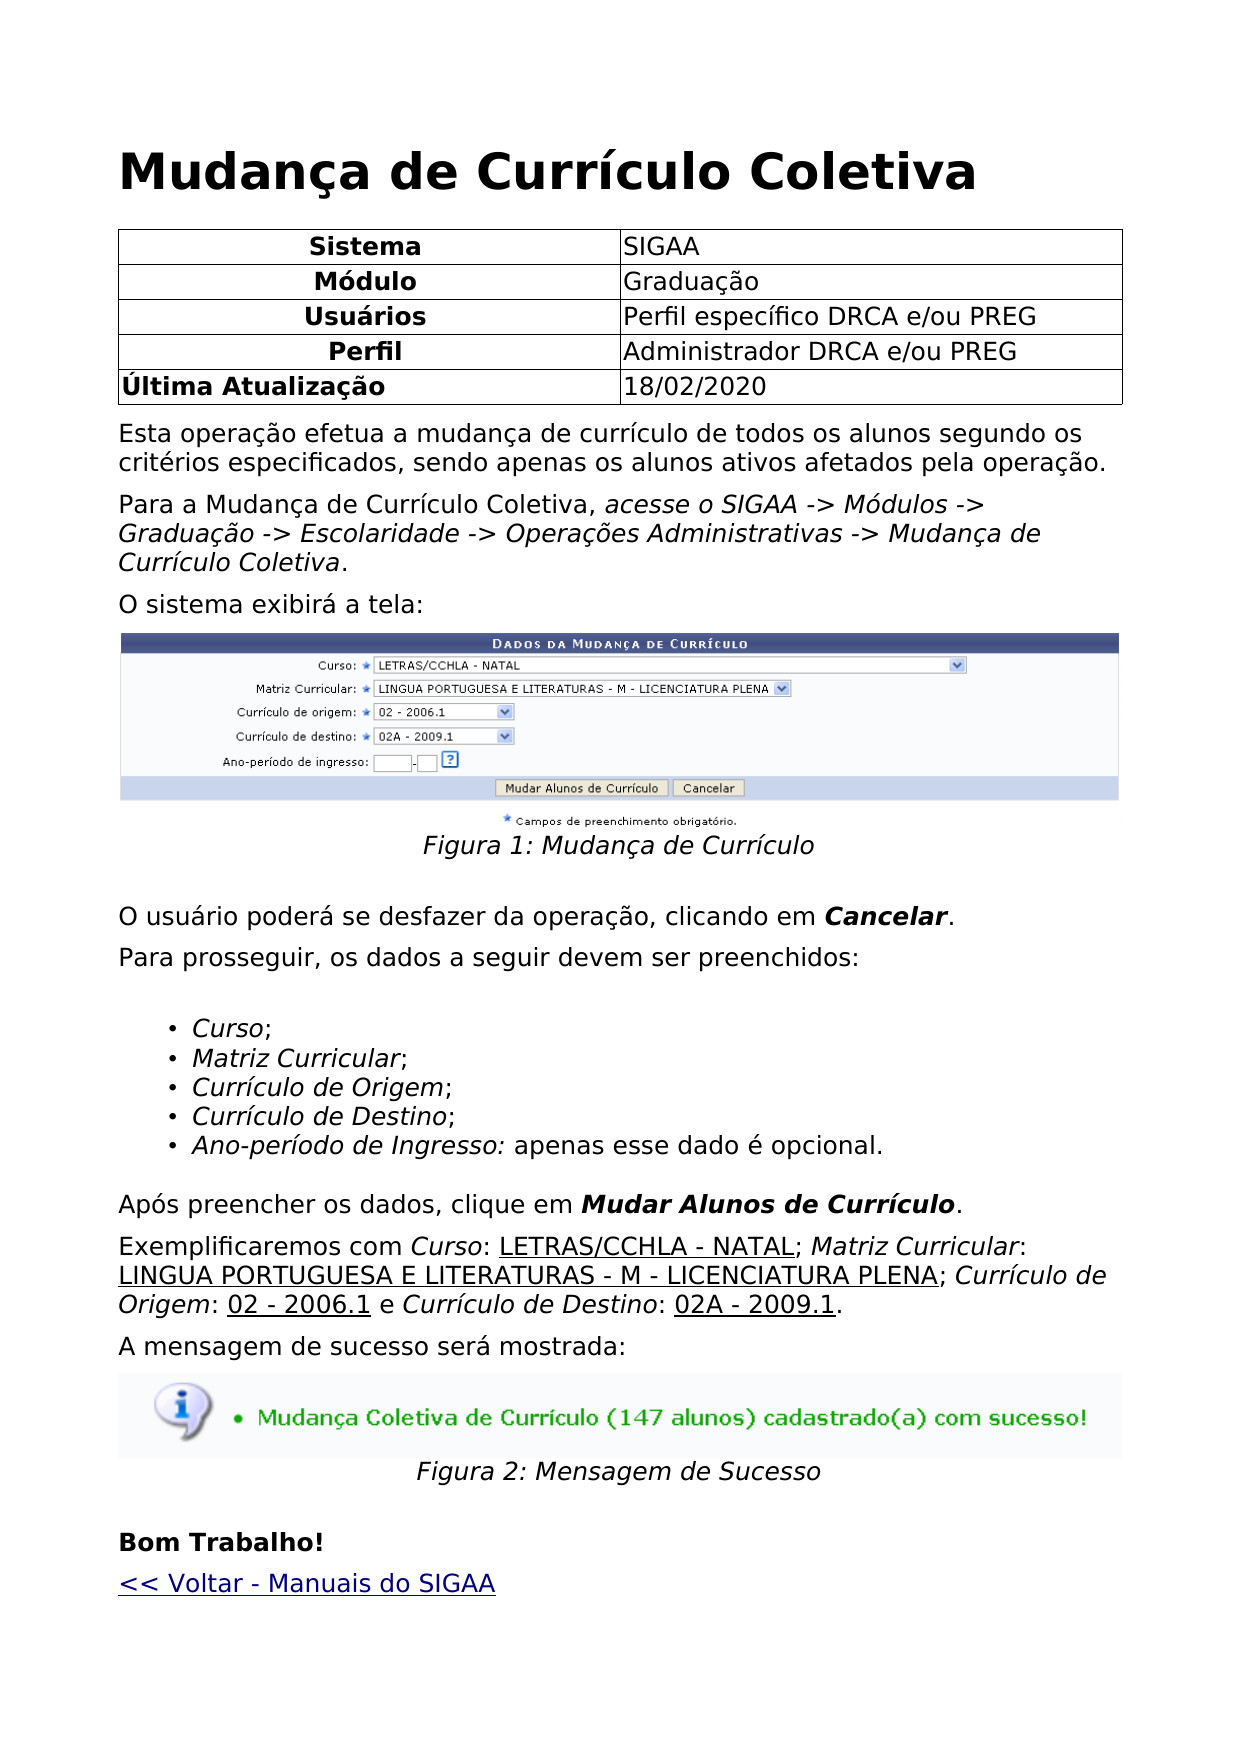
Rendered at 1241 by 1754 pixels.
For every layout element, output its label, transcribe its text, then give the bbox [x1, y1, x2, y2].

text Esta operação efetua a mudança de currículo de todos os alunos segundo os critérios especificados, sendo apenas os alunos ativos afetados pela operação. [118, 419, 1122, 477]
list Matriz Curricular; [177, 1044, 1122, 1073]
table_cell Módulo [119, 265, 620, 299]
text Exemplificaremos com Curso: LETRAS/CCHLA - NATAL; Matriz Curricular: LINGUA PORTUGUESA E LITERATURAS - M - LICENCIATURA PLENA; Currículo de Origem: 02 - 2006.1 e Currículo de Destino: 02A - 2009.1. [118, 1232, 1122, 1319]
text O sistema exibirá a tela: [118, 590, 1122, 619]
text O usuário poderá se desfazer da operação, clicando em Cancelar. [118, 902, 1122, 931]
text Para prosseguir, os dados a seguir devem ser preenchidos: [118, 943, 1122, 973]
table_cell Perfil [119, 335, 620, 369]
table_cell Perfil específico DRCA e/ou PREG [621, 300, 1122, 334]
text Bom Trabalho! [118, 1528, 1122, 1557]
table_header SIGAA [621, 230, 1122, 264]
list Currículo de Origem; [177, 1073, 1122, 1102]
text Figura 2: Mensagem de Sucesso [118, 1458, 1122, 1486]
table_cell Administrador DRCA e/ou PREG [621, 335, 1122, 369]
text Figura 1: Mudança de Currículo [118, 831, 1122, 860]
table_cell 18/02/2020 [621, 370, 1122, 404]
list Curso; [177, 1015, 1122, 1044]
text Para a Mudança de Currículo Coletiva, acesse o SIGAA -> Módulos -> Graduação -> Escolaridade -> Operações Administrativas -> Mudança de Currículo Coletiva. [118, 490, 1122, 577]
text << Voltar - Manuais do SIGAA [118, 1570, 1122, 1599]
table_cell Graduação [621, 265, 1122, 299]
table_cell Última Atualização [119, 370, 620, 404]
text A mensagem de sucesso será mostrada: [118, 1332, 1122, 1361]
text Após preencher os dados, clique em Mudar Alunos de Currículo. [118, 1190, 1122, 1219]
picture [118, 631, 1123, 831]
table_cell Usuários [119, 300, 620, 334]
list Ano-período de Ingresso: apenas esse dado é opcional. [177, 1131, 1122, 1161]
picture [118, 1373, 1123, 1458]
subtitle Mudança de Currículo Coletiva [118, 143, 1122, 201]
list Currículo de Destino; [177, 1102, 1122, 1131]
table_header Sistema [119, 230, 620, 264]
